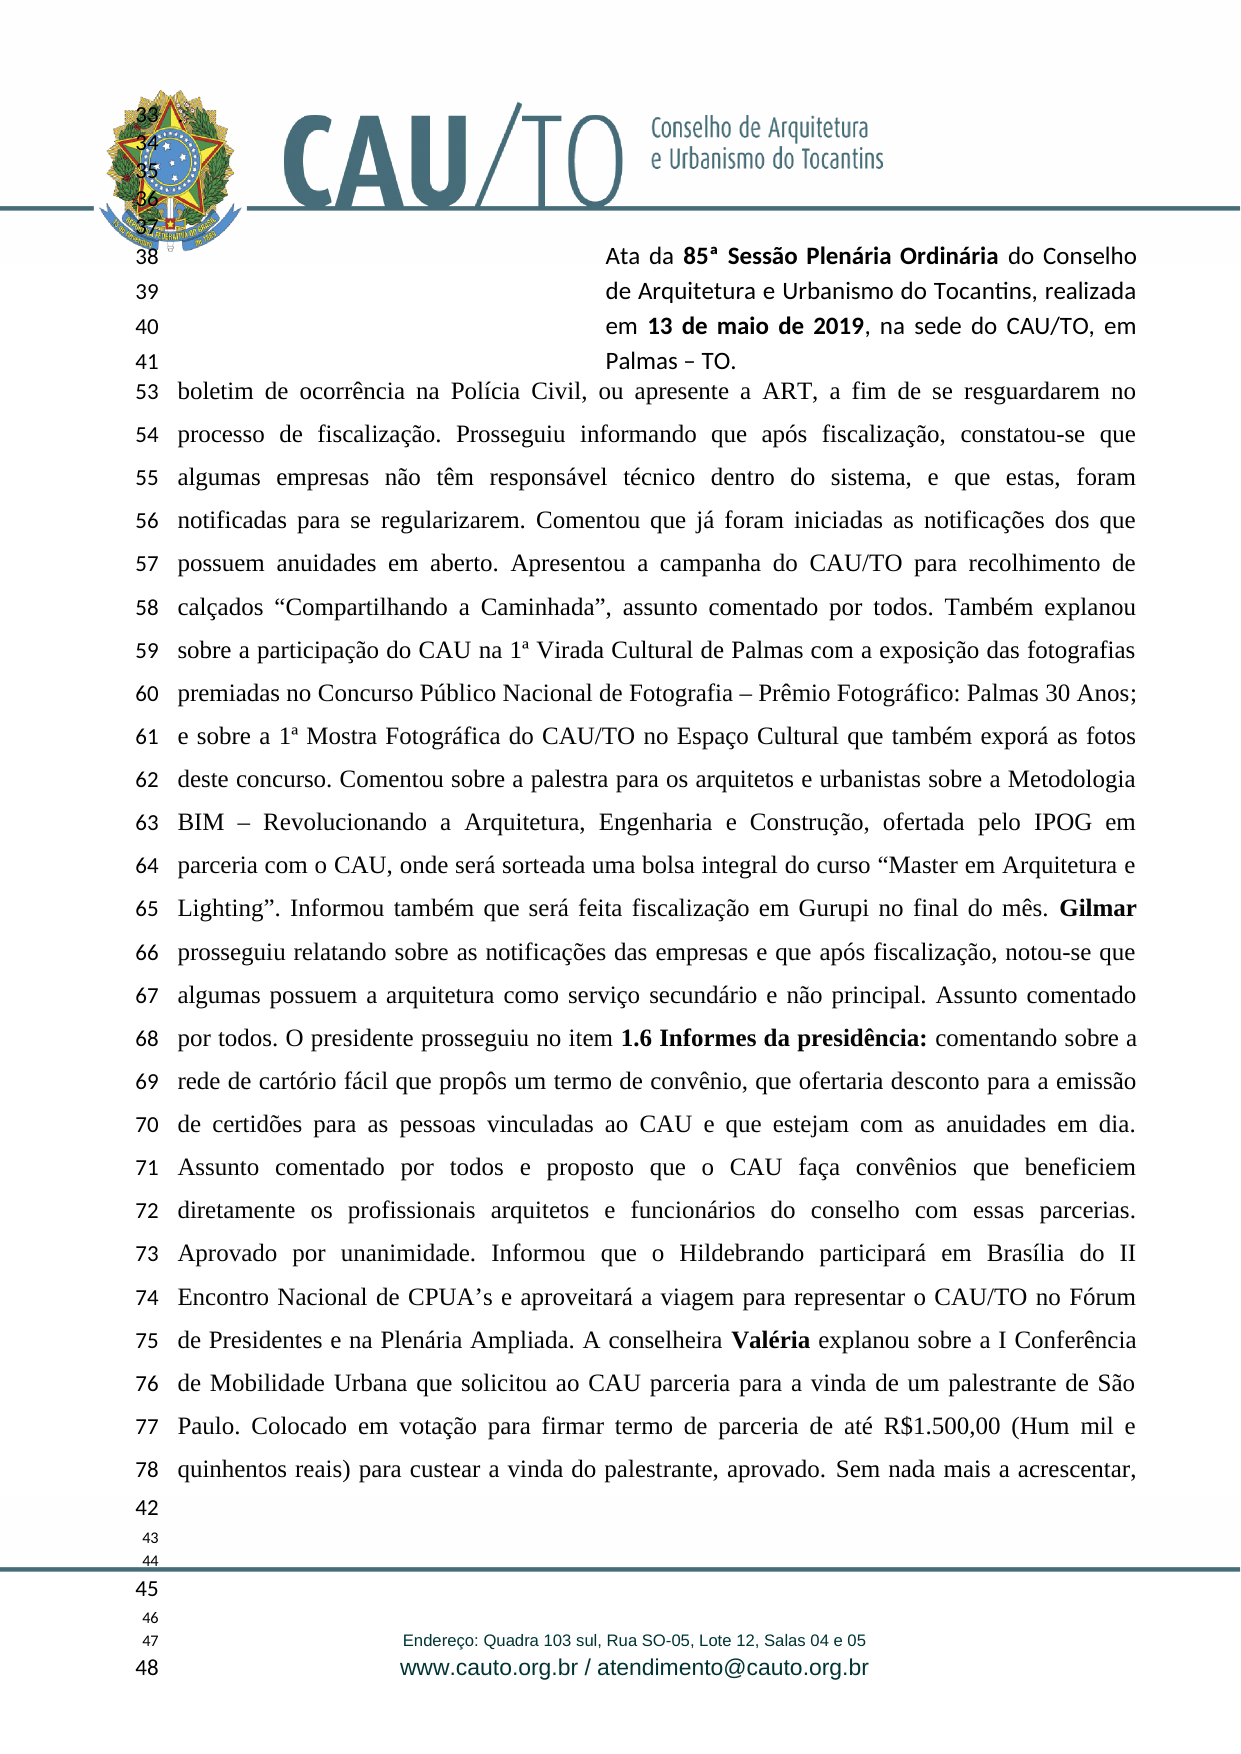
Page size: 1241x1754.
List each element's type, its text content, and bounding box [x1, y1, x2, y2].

text boletim de ocorrência na Polícia Civil, ou apresente a ART, a fim de se resguardarem no processo de fiscalização. Prosseguiu informando que após fiscalização, constatou-se que algumas empresas não têm responsável técnico dentro do sistema, e que estas, foram notificadas para se regularizarem. Comentou que já foram iniciadas as notificações dos que possuem anuidades em aberto. Apresentou a campanha do CAU/TO para recolhimento de calçados “Compartilhando a Caminhada”, assunto comentado por todos. Também explanou sobre a participação do CAU na 1ª Virada Cultural de Palmas com a exposição das fotografias premiadas no Concurso Público Nacional de Fotografia – Prêmio Fotográfico: Palmas 30 Anos; e sobre a 1ª Mostra Fotográfica do CAU/TO no Espaço Cultural que também exporá as fotos deste concurso. Comentou sobre a palestra para os arquitetos e urbanistas sobre a Metodologia BIM – Revolucionando a Arquitetura, Engenharia e Construção, ofertada pelo IPOG em parceria com o CAU, onde será sorteada uma bolsa integral do curso “Master em Arquitetura e Lighting”. Informou também que será feita fiscalização em Gurupi no final do mês. Gilmar prosseguiu relatando sobre as notificações das empresas e que após fiscalização, notou-se que algumas possuem a arquitetura como serviço secundário e não principal. Assunto comentado por todos. O presidente prosseguiu no item 1.6 Informes da presidência: comentando sobre a rede de cartório fácil que propôs um termo de convênio, que ofertaria desconto para a emissão de certidões para as pessoas vinculadas ao CAU e que estejam com as anuidades em dia. Assunto comentado por todos e proposto que o CAU faça convênios que beneficiem diretamente os profissionais arquitetos e funcionários do conselho com essas parcerias. Aprovado por unanimidade. Informou que o Hildebrando participará em Brasília do II Encontro Nacional de CPUA’s e aproveitará a viagem para representar o CAU/TO no Fórum de Presidentes e na Plenária Ampliada. A conselheira Valéria explanou sobre a I Conferência de Mobilidade Urbana que solicitou ao CAU parceria para a vinda de um palestrante de São Paulo. Colocado em votação para firmar termo de parceria de até R$1.500,00 (Hum mil e quinhentos reais) para custear a vinda do palestrante, aprovado. Sem nada mais a acrescentar, [177, 376, 1137, 1483]
